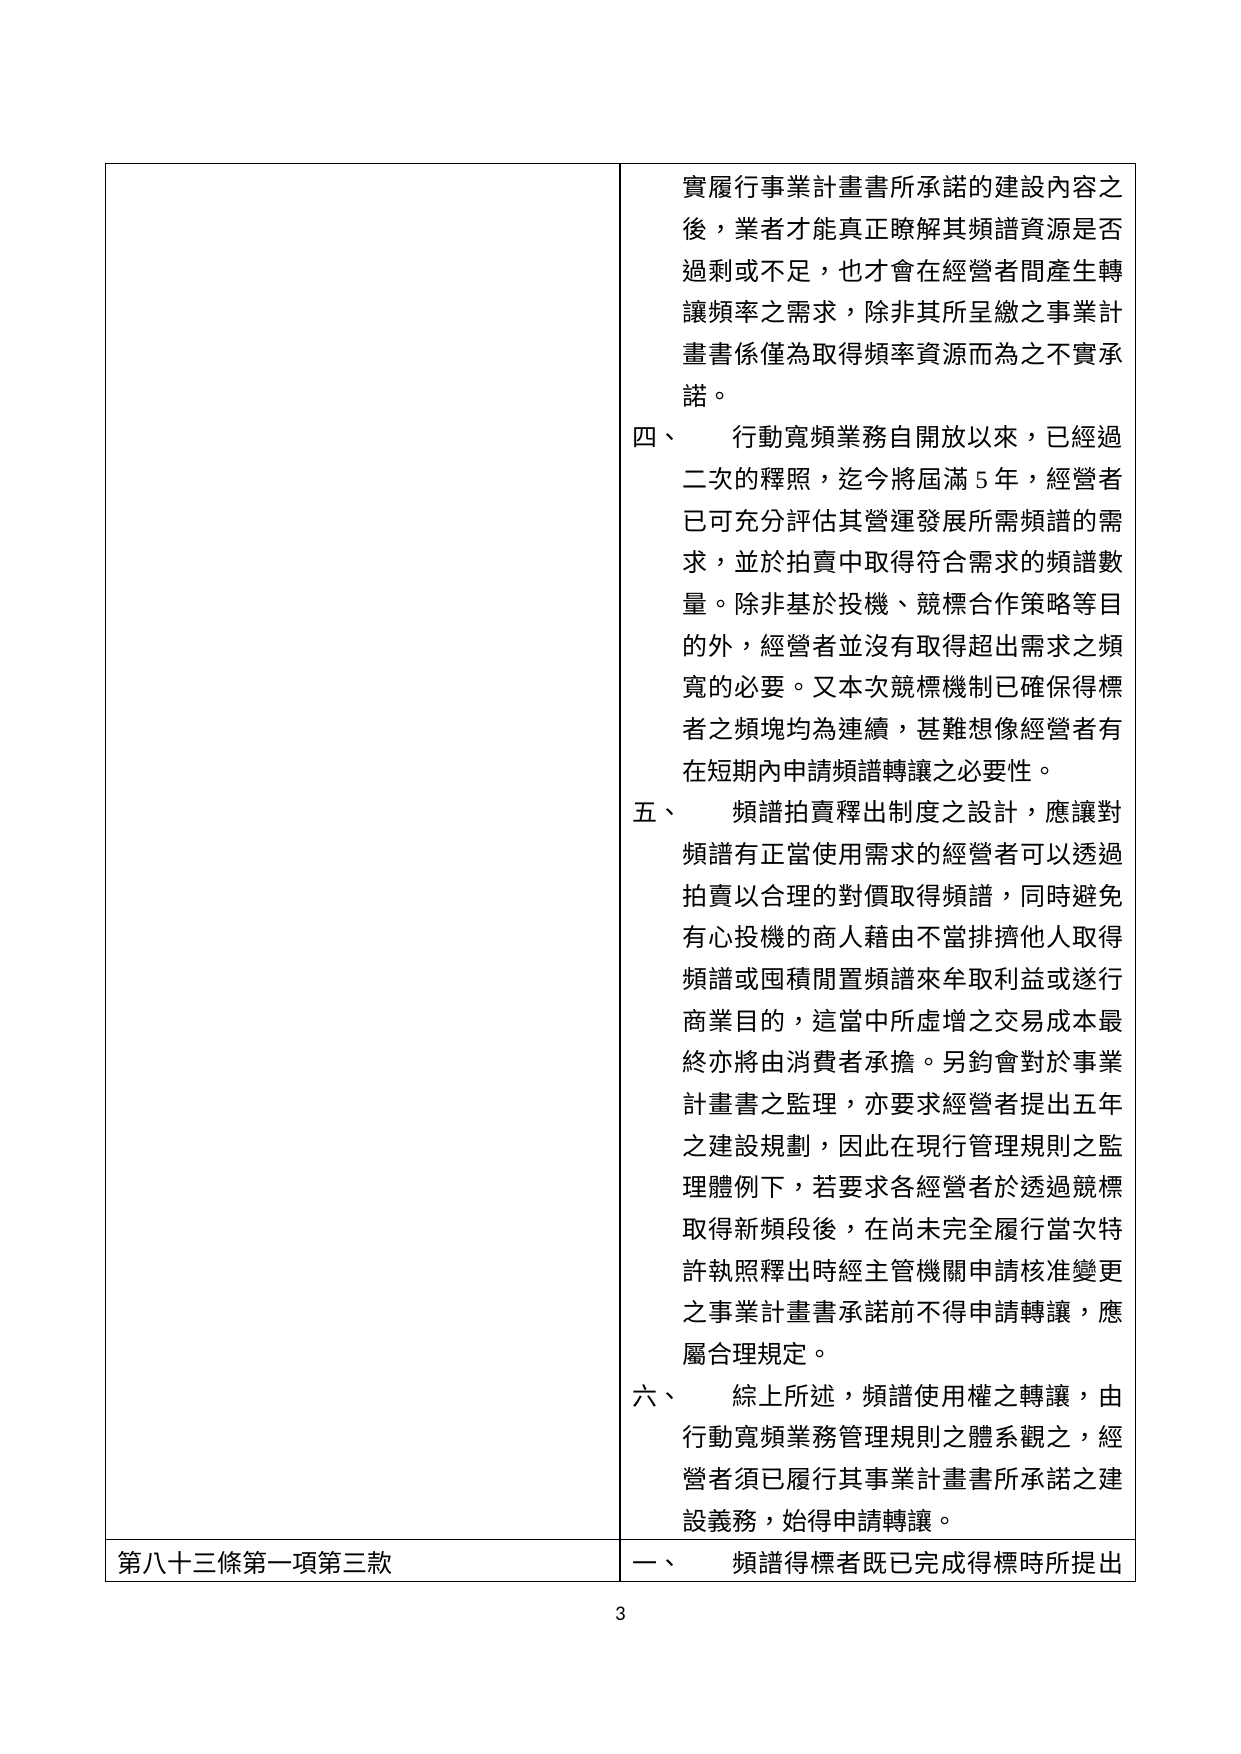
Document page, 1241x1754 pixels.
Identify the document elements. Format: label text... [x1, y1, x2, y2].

table_cell 第八十三條第一項第三款 [106, 1540, 619, 1581]
table_cell 實履行事業計畫書所承諾的建設內容之後，業者才能真正瞭解其頻譜資源是否過剩或不足，也才會在經營者間產生轉讓頻率之需求，除非其所呈繳之事業計畫書係僅為取得頻率資源而為之不實承諾。 行動寬頻業務自開放以來，已經過二次的釋照，迄今將屆滿5年，經營者已可充分評估其營運發展所需頻譜的需求，並於拍賣中取得符合需求的頻譜數量。除非基於投機、競標合作策略等目的外，經營者並沒有取得超出需求之頻寬的必要。又本次競標機制已確保得標者之頻塊均為連續，甚難想像經營者有在短期內申請頻譜轉讓之必要性。 頻譜拍賣釋出制度之設計，應讓對頻譜有正當使用需求的經營者可以透過拍賣以合理的對價取得頻譜，同時避免有心投機的商人藉由不當排擠他人取得頻譜或囤積閒置頻譜來牟取利益或遂行商業目的，這當中所虛增之交易成本最終亦將由消費者承擔。另鈞會對於事業計畫書之監理，亦要求經營者提出五年之建設規劃，因此在現行管理規則之監理體例下，若要求各經營者於透過競標取得新頻段後，在尚未完全履行當次特許執照釋出時經主管機關申請核准變更之事業計畫書承諾前不得申請轉讓，應屬合理規定。 綜上所述，頻譜使用權之轉讓，由行動寬頻業務管理規則之體系觀之，經營者須已履行其事業計畫書所承諾之建設義務，始得申請轉讓。 [621, 164, 1135, 1538]
table_cell 頻譜得標者既已完成得標時所提出 [621, 1540, 1135, 1581]
table_cell [106, 164, 619, 1538]
